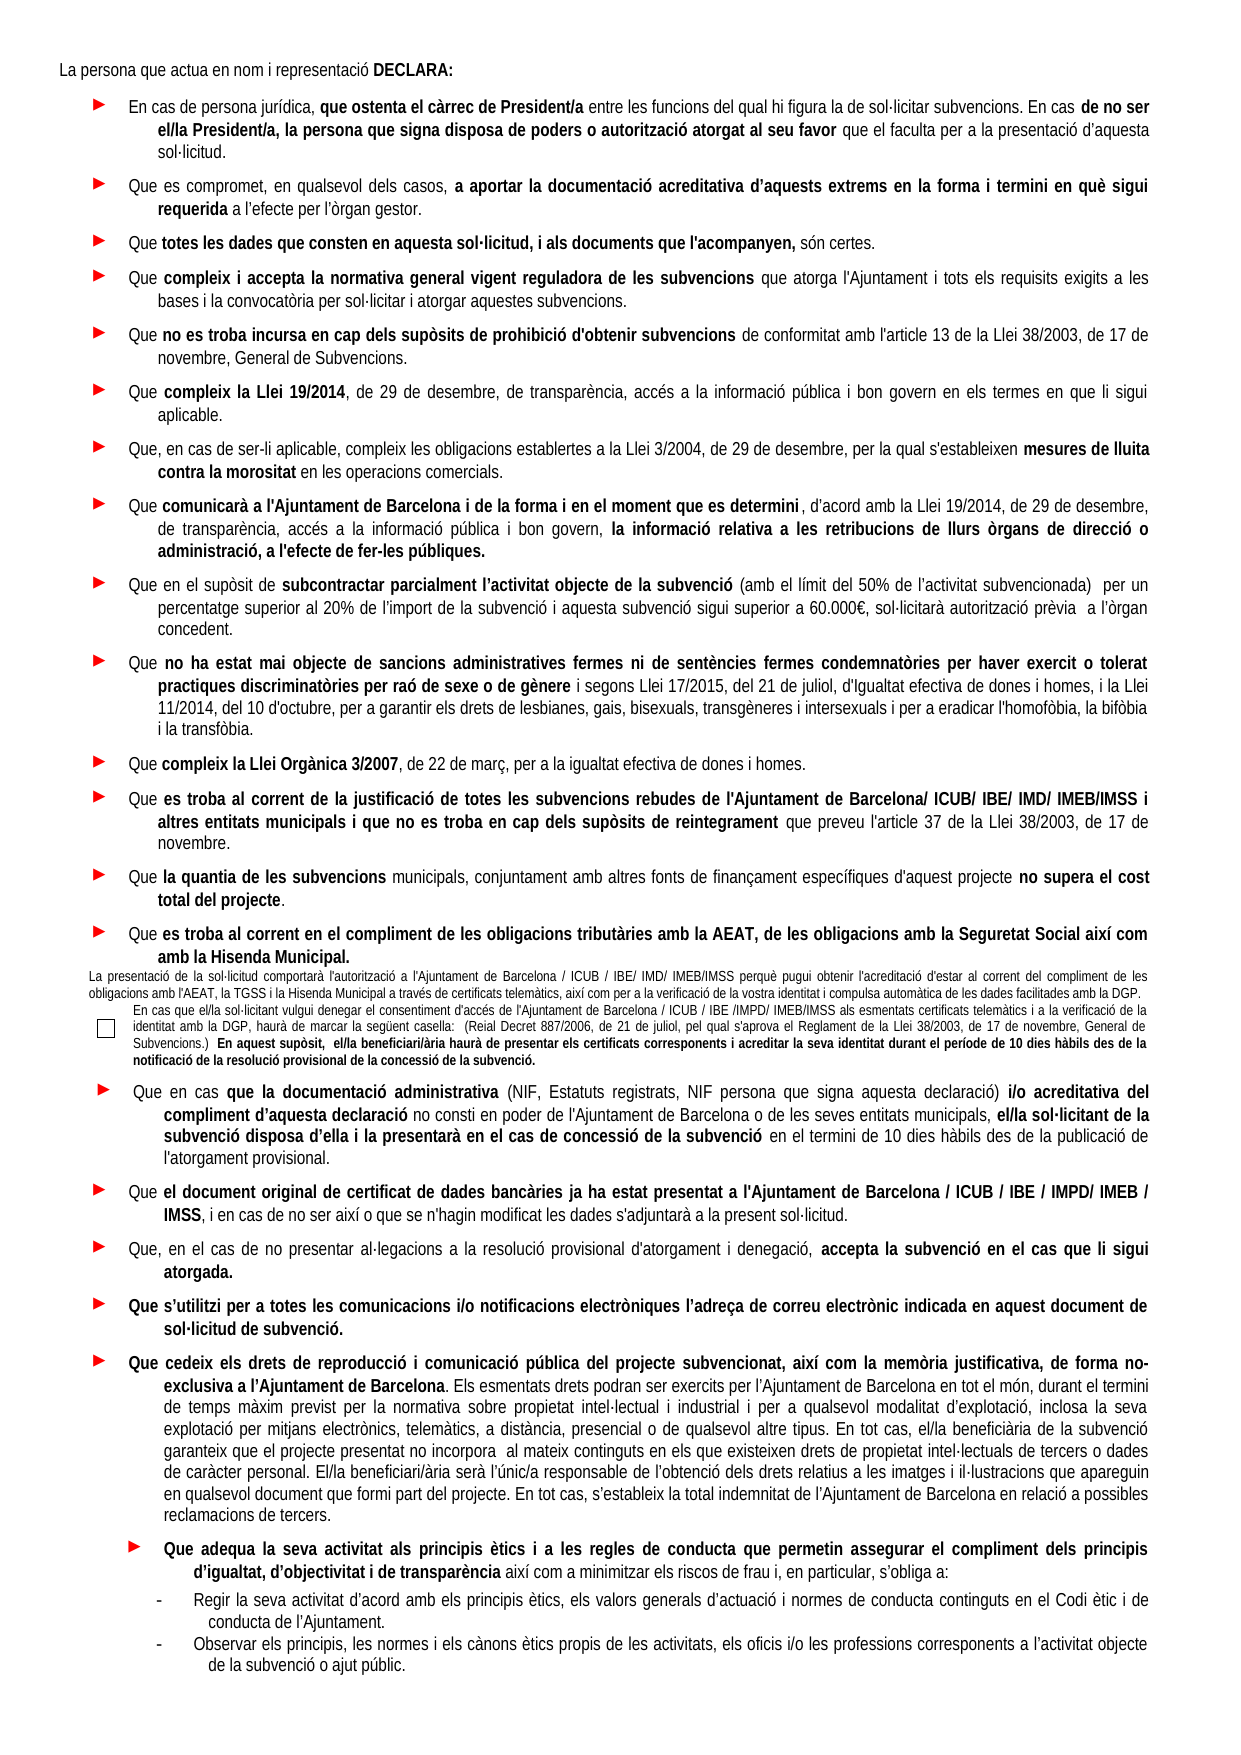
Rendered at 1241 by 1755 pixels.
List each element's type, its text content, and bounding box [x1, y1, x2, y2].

list Que en cas que la documentació administrativa (NIF, Estatuts registrats, NIF persona que signa aquesta declaració) i/o acreditativa del compliment d’aquesta declaració no consti en poder de l'Ajuntament de Barcelona o de les seves entitats municipals, el/la sol·licitant de la subvenció disposa d’ella i la presentarà en el cas de concessió de la subvenció en el termini de 10 dies hàbils des de la publicació de l'atorgament provisional. [95, 1081, 1149, 1168]
text En cas que el/la sol·licitant vulgui denegar el consentiment d'accés de l'Ajuntament de Barcelona / ICUB / IBE /IMPD/ IMEB/IMSS als esmentats certificats telemàtics i a la verificació de la identitat amb la DGP, haurà de marcar la següent casella: (Reial Decret 887/2006, de 21 de juliol, pel qual s'aprova el Reglament de la Llei 38/2003, de 17 de novembre, General de Subvencions.) En aquest supòsit, el/la beneficiari/ària haurà de presentar els certificats corresponents i acreditar la seva identitat durant el període de 10 dies hàbils des de la notificació de la resolució provisional de la concessió de la subvenció. [133, 1001, 1149, 1068]
list Que s’utilitzi per a totes les comunicacions i/o notificacions electròniques l’adreça de correu electrònic indicada en aquest document de sol·licitud de subvenció. [91, 1295, 1149, 1339]
list Que compleix i accepta la normativa general vigent reguladora de les subvencions que atorga l'Ajuntament i tots els requisits exigits a les bases i la convocatòria per sol·licitar i atorgar aquestes subvencions. [91, 267, 1149, 312]
list Regir la seva activitat d’acord amb els principis ètics, els valors generals d’actuació i normes de conducta continguts en el Codi ètic i de conducta de l’Ajuntament. [156, 1589, 1149, 1632]
list Que no ha estat mai objecte de sancions administratives fermes ni de sentències fermes condemnatòries per haver exercit o tolerat practiques discriminatòries per raó de sexe o de gènere i segons Llei 17/2015, del 21 de juliol, d'Igualtat efectiva de dones i homes, i la Llei 11/2014, del 10 d'octubre, per a garantir els drets de lesbianes, gais, bisexuals, transgèneres i intersexuals i per a eradicar l'homofòbia, la bifòbia i la transfòbia. [91, 652, 1149, 740]
list Que la quantia de les subvencions municipals, conjuntament amb altres fonts de finançament específiques d'aquest projecte no supera el cost total del projecte. [91, 866, 1149, 911]
list Que en el supòsit de subcontractar parcialment l’activitat objecte de la subvenció (amb el límit del 50% de l’activitat subvencionada) per un percentatge superior al 20% de l’import de la subvenció i aquesta subvenció sigui superior a 60.000€, sol·licitarà autorització prèvia a l’òrgan concedent. [91, 574, 1149, 640]
list Que, en el cas de no presentar al·legacions a la resolució provisional d'atorgament i denegació, accepta la subvenció en el cas que li sigui atorgada. [91, 1238, 1149, 1282]
list Que, en cas de ser-li aplicable, compleix les obligacions establertes a la Llei 3/2004, de 29 de desembre, per la qual s'estableixen mesures de lluita contra la morositat en les operacions comercials. [91, 438, 1149, 483]
text La persona que actua en nom i representació DECLARA: [59, 59, 1161, 81]
list Que es compromet, en qualsevol dels casos, a aportar la documentació acreditativa d’aquests extrems en la forma i termini en què sigui requerida a l’efecte per l’òrgan gestor. [91, 175, 1149, 219]
list Observar els principis, les normes i els cànons ètics propis de les activitats, els oficis i/o les professions corresponents a l’activitat objecte de la subvenció o ajut públic. [156, 1632, 1149, 1676]
list En cas de persona jurídica, que ostenta el càrrec de President/a entre les funcions del qual hi figura la de sol·licitar subvencions. En cas de no ser el/la President/a, la persona que signa disposa de poders o autorització atorgat al seu favor que el faculta per a la presentació d’aquesta sol·licitud. [91, 96, 1149, 162]
list Que compleix la Llei Orgànica 3/2007, de 22 de març, per a la igualtat efectiva de dones i homes. [91, 752, 1149, 775]
list Que comunicarà a l'Ajuntament de Barcelona i de la forma i en el moment que es determini, d’acord amb la Llei 19/2014, de 29 de desembre, de transparència, accés a la informació pública i bon govern, la informació relativa a les retribucions de llurs òrgans de direcció o administració, a l'efecte de fer-les públiques. [91, 495, 1149, 561]
list Que totes les dades que consten en aquesta sol·licitud, i als documents que l'acompanyen, són certes. [91, 232, 1149, 255]
list Que adequa la seva activitat als principis ètics i a les regles de conducta que permetin assegurar el compliment dels principis d’igualtat, d’objectivitat i de transparència així com a minimitzar els riscos de frau i, en particular, s’obliga a: [126, 1538, 1149, 1583]
list Que es troba al corrent de la justificació de totes les subvencions rebudes de l'Ajuntament de Barcelona/ ICUB/ IBE/ IMD/ IMEB/IMSS i altres entitats municipals i que no es troba en cap dels supòsits de reintegrament que preveu l'article 37 de la Llei 38/2003, de 17 de novembre. [91, 788, 1149, 854]
text La presentació de la sol·licitud comportarà l'autorització a l'Ajuntament de Barcelona / ICUB / IBE/ IMD/ IMEB/IMSS perquè pugui obtenir l'acreditació d'estar al corrent del compliment de les obligacions amb l'AEAT, la TGSS i la Hisenda Municipal a través de certificats telemàtics, així com per a la verificació de la vostra identitat i compulsa automàtica de les dades facilitades amb la DGP. [89, 968, 1149, 1001]
list Que compleix la Llei 19/2014, de 29 de desembre, de transparència, accés a la informació pública i bon govern en els termes en que li sigui aplicable. [91, 381, 1149, 426]
list Que el document original de certificat de dades bancàries ja ha estat presentat a l'Ajuntament de Barcelona / ICUB / IBE / IMPD/ IMEB / IMSS, i en cas de no ser així o que se n'hagin modificat les dades s'adjuntarà a la present sol·licitud. [91, 1181, 1149, 1226]
list Que no es troba incursa en cap dels supòsits de prohibició d'obtenir subvencions de conformitat amb l'article 13 de la Llei 38/2003, de 17 de novembre, General de Subvencions. [91, 324, 1149, 369]
list Que cedeix els drets de reproducció i comunicació pública del projecte subvencionat, així com la memòria justificativa, de forma no-exclusiva a l’Ajuntament de Barcelona. Els esmentats drets podran ser exercits per l’Ajuntament de Barcelona en tot el món, durant el termini de temps màxim previst per la normativa sobre propietat intel·lectual i industrial i per a qualsevol modalitat d’explotació, inclosa la seva explotació per mitjans electrònics, telemàtics, a distància, presencial o de qualsevol altre tipus. En tot cas, el/la beneficiària de la subvenció garanteix que el projecte presentat no incorpora al mateix continguts en els que existeixen drets de propietat intel·lectuals de tercers o dades de caràcter personal. El/la beneficiari/ària serà l’únic/a responsable de l’obtenció dels drets relatius a les imatges i il·lustracions que apareguin en qualsevol document que formi part del projecte. En tot cas, s’estableix la total indemnitat de l’Ajuntament de Barcelona en relació a possibles reclamacions de tercers. [91, 1352, 1149, 1526]
list Que es troba al corrent en el compliment de les obligacions tributàries amb la AEAT, de les obligacions amb la Seguretat Social així com amb la Hisenda Municipal. [91, 923, 1149, 968]
